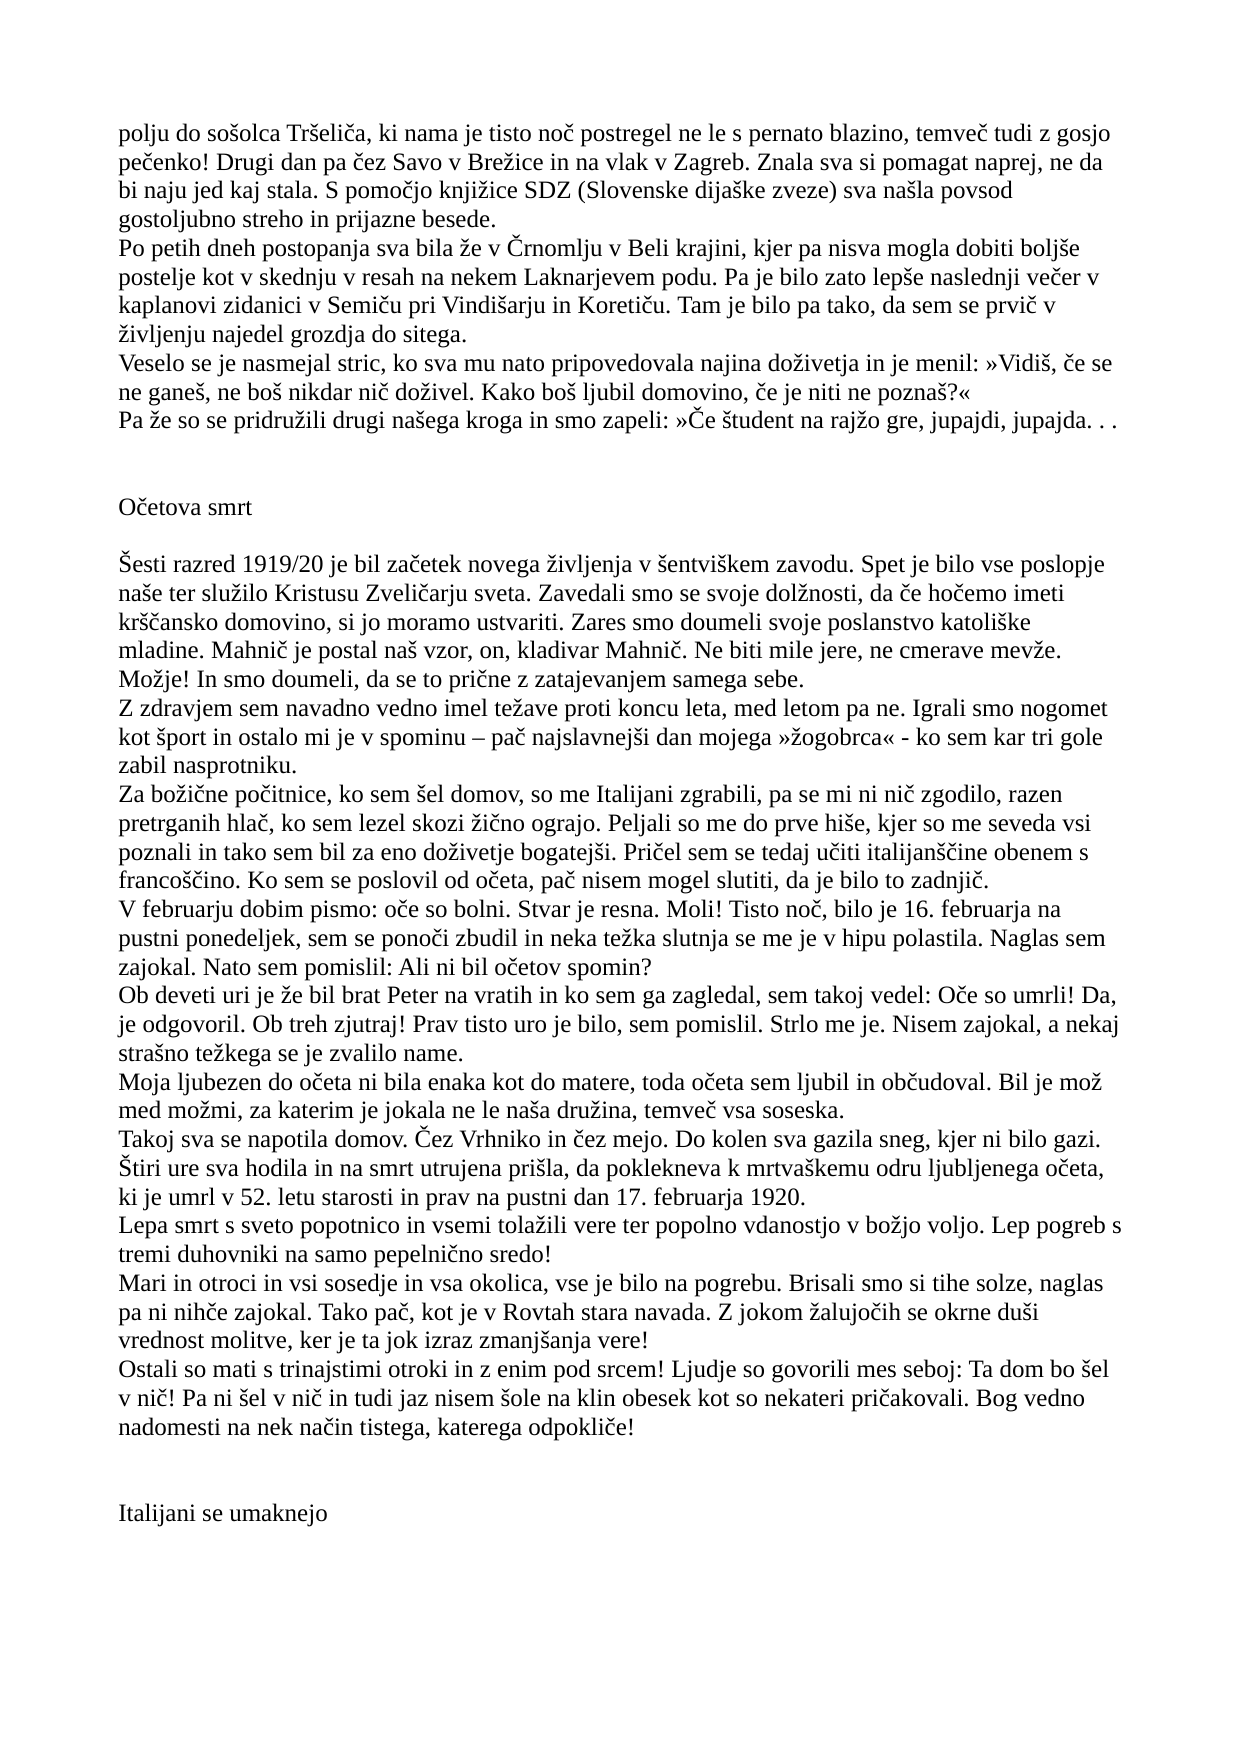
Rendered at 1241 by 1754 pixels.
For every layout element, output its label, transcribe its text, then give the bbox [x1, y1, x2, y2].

text polju do sošolca Tršeliča, ki nama je tisto noč postregel ne le s pernato blazino, temveč tudi z gosjo pečenko! Drugi dan pa čez Savo v Brežice in na vlak v Zagreb. Znala sva si pomagat naprej, ne da bi naju jed kaj stala. S pomočjo knjižice SDZ (Slovenske dijaške zveze) sva našla povsod gostoljubno streho in prijazne besede. [118, 118, 1122, 233]
text Šesti razred 1919/20 je bil začetek novega življenja v šentviškem zavodu. Spet je bilo vse poslopje naše ter služilo Kristusu Zveličarju sveta. Zavedali smo se svoje dolžnosti, da če hočemo imeti krščansko domovino, si jo moramo ustvariti. Zares smo doumeli svoje poslanstvo katoliške mladine. Mahnič je postal naš vzor, on, kladivar Mahnič. Ne biti mile jere, ne cmerave mevže. Možje! In smo doumeli, da se to prične z zatajevanjem samega sebe. [118, 549, 1122, 693]
text Pa že so se pridružili drugi našega kroga in smo zapeli: »Če študent na rajžo gre, jupajdi, jupajda. . . [118, 406, 1122, 434]
text Ostali so mati s trinajstimi otroki in z enim pod srcem! Ljudje so govorili mes seboj: Ta dom bo šel v nič! Pa ni šel v nič in tudi jaz nisem šole na klin obesek kot so nekateri pričakovali. Bog vedno nadomesti na nek način tistega, katerega odpokliče! [118, 1354, 1122, 1441]
text Veselo se je nasmejal stric, ko sva mu nato pripovedovala najina doživetja in je menil: »Vidiš, če se ne ganeš, ne boš nikdar nič doživel. Kako boš ljubil domovino, če je niti ne poznaš?« [118, 348, 1122, 406]
text Ob deveti uri je že bil brat Peter na vratih in ko sem ga zagledal, sem takoj vedel: Oče so umrli! Da, je odgovoril. Ob treh zjutraj! Prav tisto uro je bilo, sem pomislil. Strlo me je. Nisem zajokal, a nekaj strašno težkega se je zvalilo name. [118, 981, 1122, 1067]
text Z zdravjem sem navadno vedno imel težave proti koncu leta, med letom pa ne. Igrali smo nogomet kot šport in ostalo mi je v spominu – pač najslavnejši dan mojega »žogobrca« - ko sem kar tri gole zabil nasprotniku. [118, 693, 1122, 779]
text Takoj sva se napotila domov. Čez Vrhniko in čez mejo. Do kolen sva gazila sneg, kjer ni bilo gazi. Štiri ure sva hodila in na smrt utrujena prišla, da poklekneva k mrtvaškemu odru ljubljenega očeta, ki je umrl v 52. letu starosti in prav na pustni dan 17. februarja 1920. [118, 1124, 1122, 1211]
text Po petih dneh postopanja sva bila že v Črnomlju v Beli krajini, kjer pa nisva mogla dobiti boljše postelje kot v skednju v resah na nekem Laknarjevem podu. Pa je bilo zato lepše naslednji večer v kaplanovi zidanici v Semiču pri Vindišarju in Koretiču. Tam je bilo pa tako, da sem se prvič v življenju najedel grozdja do sitega. [118, 233, 1122, 348]
text V februarju dobim pismo: oče so bolni. Stvar je resna. Moli! Tisto noč, bilo je 16. februarja na pustni ponedeljek, sem se ponoči zbudil in neka težka slutnja se me je v hipu polastila. Naglas sem zajokal. Nato sem pomislil: Ali ni bil očetov spomin? [118, 894, 1122, 981]
text Za božične počitnice, ko sem šel domov, so me Italijani zgrabili, pa se mi ni nič zgodilo, razen pretrganih hlač, ko sem lezel skozi žično ograjo. Peljali so me do prve hiše, kjer so me seveda vsi poznali in tako sem bil za eno doživetje bogatejši. Pričel sem se tedaj učiti italijanščine obenem s francoščino. Ko sem se poslovil od očeta, pač nisem mogel slutiti, da je bilo to zadnjič. [118, 779, 1122, 894]
text Italijani se umaknejo [118, 1498, 1122, 1527]
text Mari in otroci in vsi sosedje in vsa okolica, vse je bilo na pogrebu. Brisali smo si tihe solze, naglas pa ni nihče zajokal. Tako pač, kot je v Rovtah stara navada. Z jokom žalujočih se okrne duši vrednost molitve, ker je ta jok izraz zmanjšanja vere! [118, 1268, 1122, 1354]
text Lepa smrt s sveto popotnico in vsemi tolažili vere ter popolno vdanostjo v božjo voljo. Lep pogreb s tremi duhovniki na samo pepelnično sredo! [118, 1211, 1122, 1268]
text Moja ljubezen do očeta ni bila enaka kot do matere, toda očeta sem ljubil in občudoval. Bil je mož med možmi, za katerim je jokala ne le naša družina, temveč vsa soseska. [118, 1067, 1122, 1124]
text Očetova smrt [118, 492, 1122, 521]
